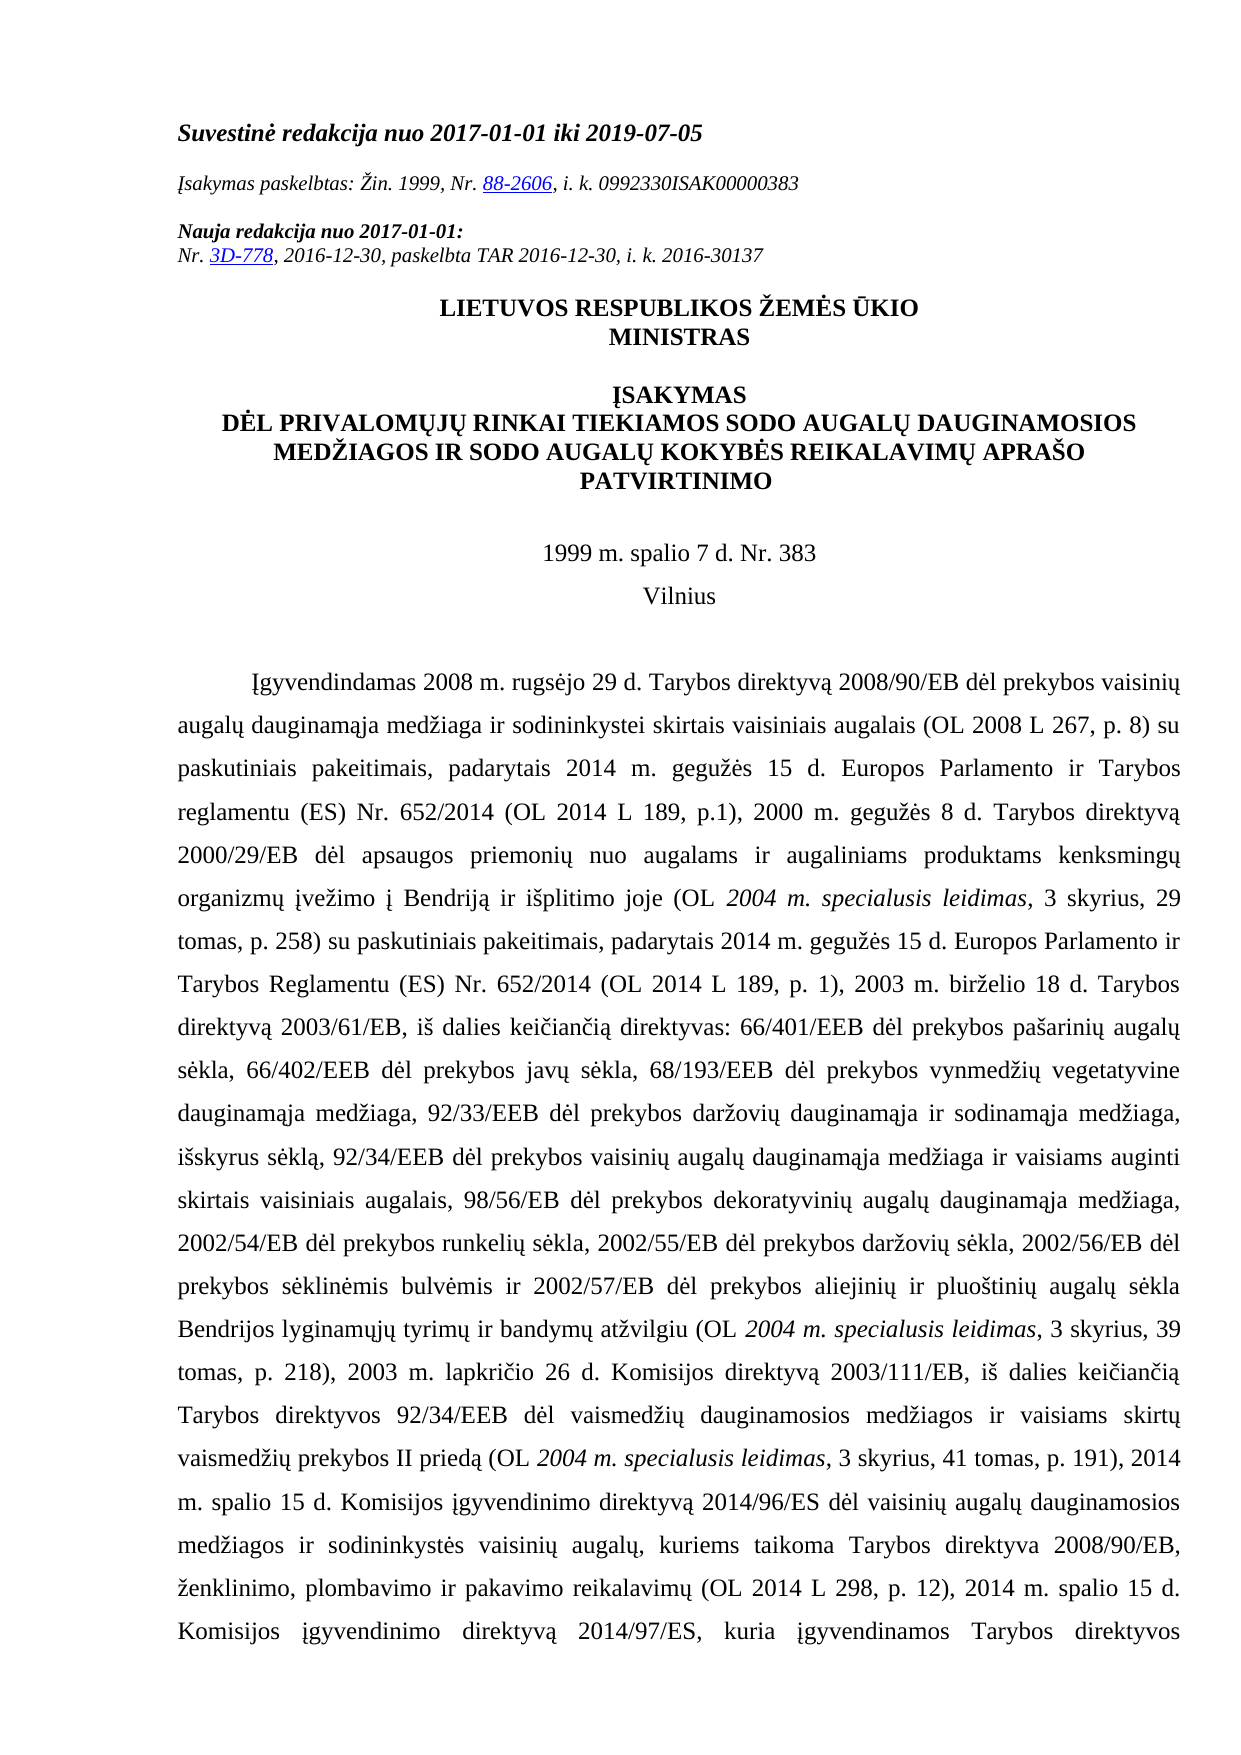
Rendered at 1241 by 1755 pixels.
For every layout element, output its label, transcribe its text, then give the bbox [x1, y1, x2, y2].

text Įgyvendindamas 2008 m. rugsėjo 29 d. Tarybos direktyvą 2008/90/EB dėl prekybos vaisinių augalų dauginamąja medžiaga ir sodininkystei skirtais vaisiniais augalais (OL 2008 L 267, p. 8) su paskutiniais pakeitimais, padarytais 2014 m. gegužės 15 d. Europos Parlamento ir Tarybos reglamentu (ES) Nr. 652/2014 (OL 2014 L 189, p.1), 2000 m. gegužės 8 d. Tarybos direktyvą 2000/29/EB dėl apsaugos priemonių nuo augalams ir augaliniams produktams kenksmingų organizmų įvežimo į Bendriją ir išplitimo joje (OL 2004 m. specialusis leidimas, 3 skyrius, 29 tomas, p. 258) su paskutiniais pakeitimais, padarytais 2014 m. gegužės 15 d. Europos Parlamento ir Tarybos Reglamentu (ES) Nr. 652/2014 (OL 2014 L 189, p. 1), 2003 m. birželio 18 d. Tarybos direktyvą 2003/61/EB, iš dalies keičiančią direktyvas: 66/401/EEB dėl prekybos pašarinių augalų sėkla, 66/402/EEB dėl prekybos javų sėkla, 68/193/EEB dėl prekybos vynmedžių vegetatyvine dauginamąja medžiaga, 92/33/EEB dėl prekybos daržovių dauginamąja ir sodinamąja medžiaga, išskyrus sėklą, 92/34/EEB dėl prekybos vaisinių augalų dauginamąja medžiaga ir vaisiams auginti skirtais vaisiniais augalais, 98/56/EB dėl prekybos dekoratyvinių augalų dauginamąja medžiaga, 2002/54/EB dėl prekybos runkelių sėkla, 2002/55/EB dėl prekybos daržovių sėkla, 2002/56/EB dėl prekybos sėklinėmis bulvėmis ir 2002/57/EB dėl prekybos aliejinių ir pluoštinių augalų sėkla Bendrijos lyginamųjų tyrimų ir bandymų atžvilgiu (OL 2004 m. specialusis leidimas, 3 skyrius, 39 tomas, p. 218), 2003 m. lapkričio 26 d. Komisijos direktyvą 2003/111/EB, iš dalies keičiančią Tarybos direktyvos 92/34/EEB dėl vaismedžių dauginamosios medžiagos ir vaisiams skirtų vaismedžių prekybos II priedą (OL 2004 m. specialusis leidimas, 3 skyrius, 41 tomas, p. 191), 2014 m. spalio 15 d. Komisijos įgyvendinimo direktyvą 2014/96/ES dėl vaisinių augalų dauginamosios medžiagos ir sodininkystės vaisinių augalų, kuriems taikoma Tarybos direktyva 2008/90/EB, ženklinimo, plombavimo ir pakavimo reikalavimų (OL 2014 L 298, p. 12), 2014 m. spalio 15 d. Komisijos įgyvendinimo direktyvą 2014/97/ES, kuria įgyvendinamos Tarybos direktyvos [177, 667, 1181, 1645]
text LIETUVOS RESPUBLIKOS ŽEMĖS ŪKIO [177, 293, 1181, 322]
text Suvestinė redakcija nuo 2017-01-01 iki 2019-07-05 [177, 118, 1181, 147]
text DĖL PRIVALOMŲJŲ RINKAI TIEKIAMOS SODO AUGALŲ DAUGINAMOSIOS MEDŽIAGOS IR SODO AUGALŲ KOKYBĖS REIKALAVIMŲ APRAŠO PATVIRTINIMO [177, 408, 1181, 495]
text Nr. 3D-778, 2016-12-30, paskelbta TAR 2016-12-30, i. k. 2016-30137 [177, 243, 1181, 267]
text Įsakymas [177, 380, 1181, 408]
text Įsakymas paskelbtas: Žin. 1999, Nr. 88-2606, i. k. 0992330ISAK00000383 [177, 171, 1181, 195]
text MINISTRAS [177, 322, 1181, 351]
text Nauja redakcija nuo 2017-01-01: [177, 219, 1181, 243]
text 1999 m. spalio 7 d. Nr. 383 [177, 538, 1181, 567]
text Vilnius [177, 581, 1181, 610]
